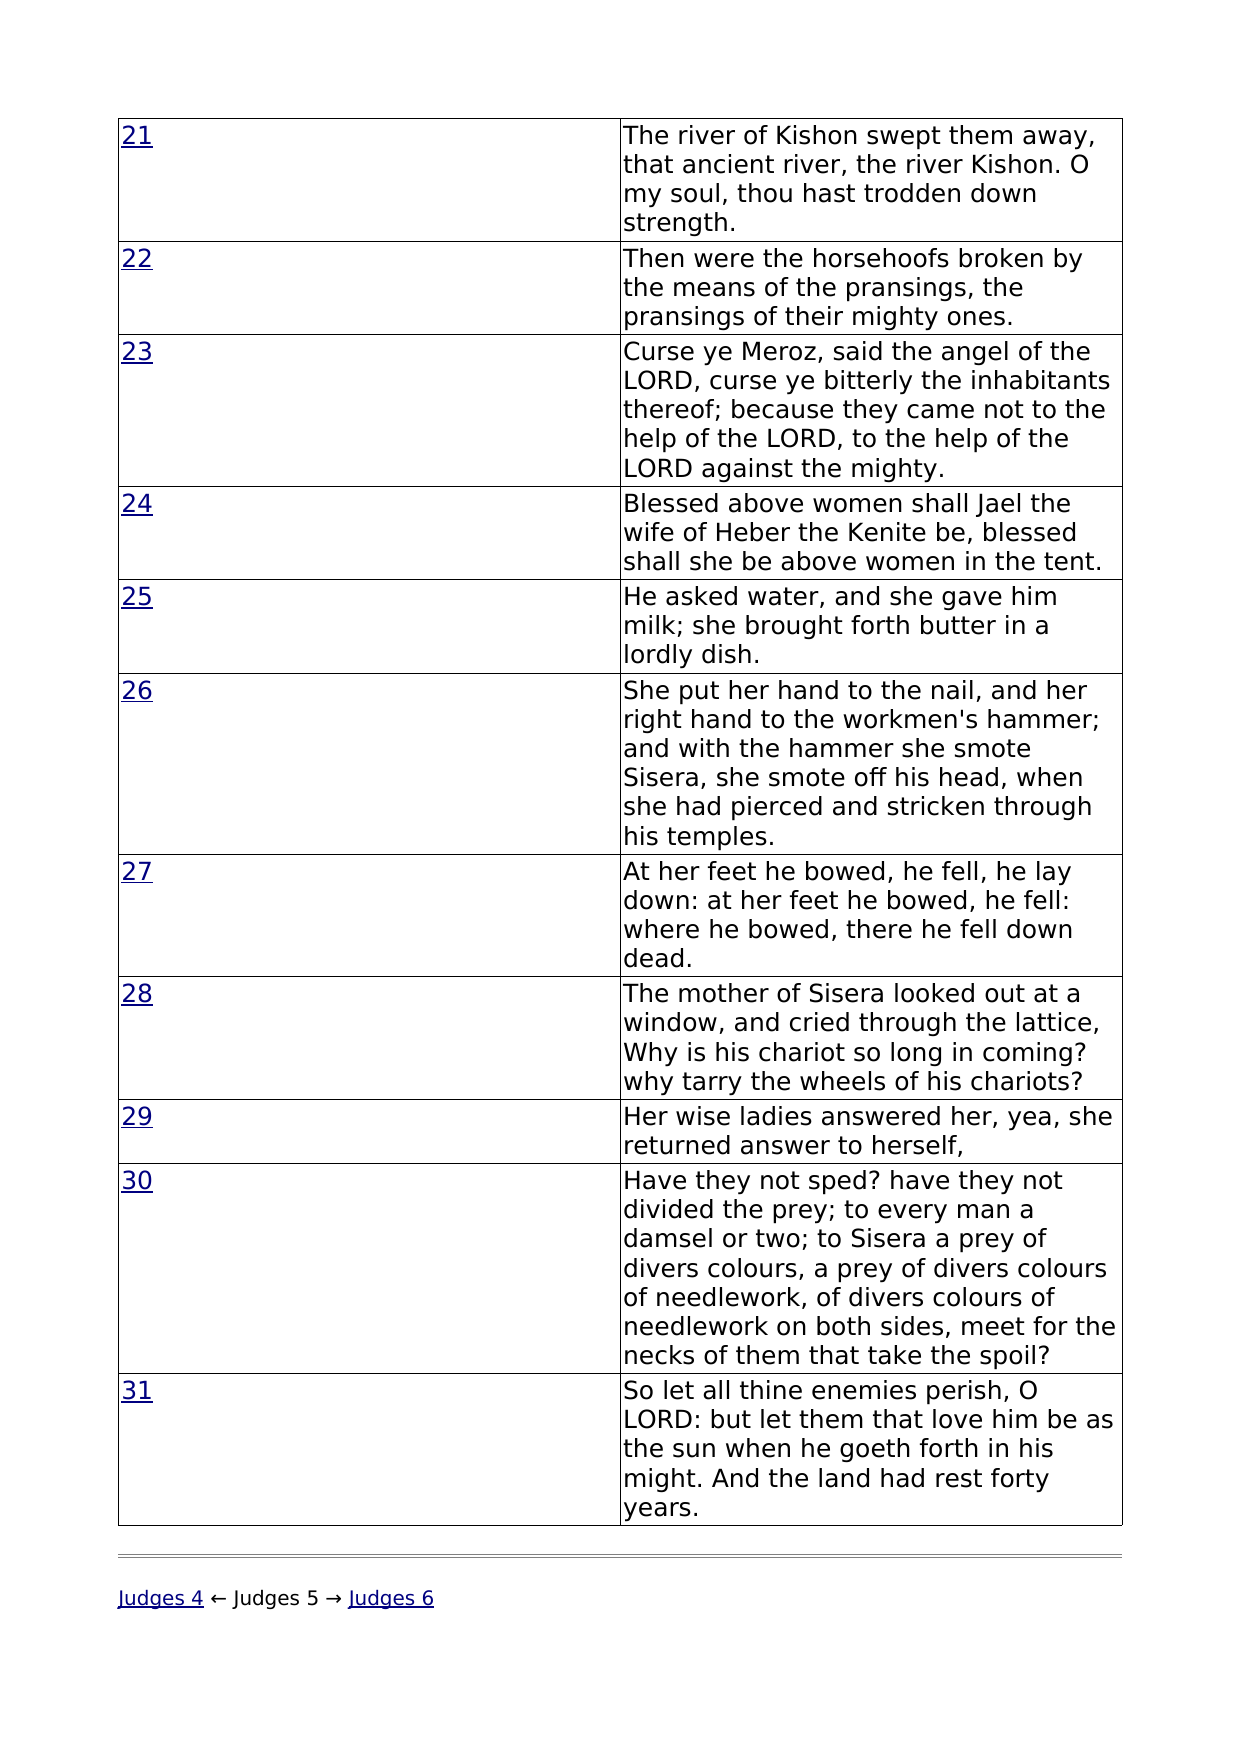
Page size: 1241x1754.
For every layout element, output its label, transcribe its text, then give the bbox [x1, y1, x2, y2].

table_cell 24 [119, 487, 620, 579]
table_cell He asked water, and she gave him milk; she brought forth butter in a lordly dish. [621, 580, 1122, 673]
table_cell At her feet he bowed, he fell, he lay down: at her feet he bowed, he fell: where he bowed, there he fell down dead. [621, 855, 1122, 976]
table_cell 26 [119, 674, 620, 854]
table_cell 29 [119, 1100, 620, 1163]
table_cell Blessed above women shall Jael the wife of Heber the Kenite be, blessed shall she be above women in the tent. [621, 487, 1122, 579]
table_cell The mother of Sisera looked out at a window, and cried through the lattice, Why is his chariot so long in coming? why tarry the wheels of his chariots? [621, 977, 1122, 1099]
table_cell She put her hand to the nail, and her right hand to the workmen's hammer; and with the hammer she smote Sisera, she smote off his head, when she had pierced and stricken through his temples. [621, 674, 1122, 854]
table_cell 25 [119, 580, 620, 673]
text Judges 4 ← Judges 5 → Judges 6 [118, 1586, 1122, 1620]
table_cell 23 [119, 335, 620, 486]
table_cell 30 [119, 1164, 620, 1373]
table_cell The river of Kishon swept them away, that ancient river, the river Kishon. O my soul, thou hast trodden down strength. [621, 119, 1122, 241]
table_cell Curse ye Meroz, said the angel of the LORD, curse ye bitterly the inhabitants thereof; because they came not to the help of the LORD, to the help of the LORD against the mighty. [621, 335, 1122, 486]
table_cell Then were the horsehoofs broken by the means of the pransings, the pransings of their mighty ones. [621, 242, 1122, 334]
table_cell 21 [119, 119, 620, 241]
table_cell 22 [119, 242, 620, 334]
table_cell 28 [119, 977, 620, 1099]
table_cell Have they not sped? have they not divided the prey; to every man a damsel or two; to Sisera a prey of divers colours, a prey of divers colours of needlework, of divers colours of needlework on both sides, meet for the necks of them that take the spoil? [621, 1164, 1122, 1373]
table_cell 31 [119, 1374, 620, 1525]
table_cell 27 [119, 855, 620, 976]
table_cell Her wise ladies answered her, yea, she returned answer to herself, [621, 1100, 1122, 1163]
table_cell So let all thine enemies perish, O LORD: but let them that love him be as the sun when he goeth forth in his might. And the land had rest forty years. [621, 1374, 1122, 1525]
